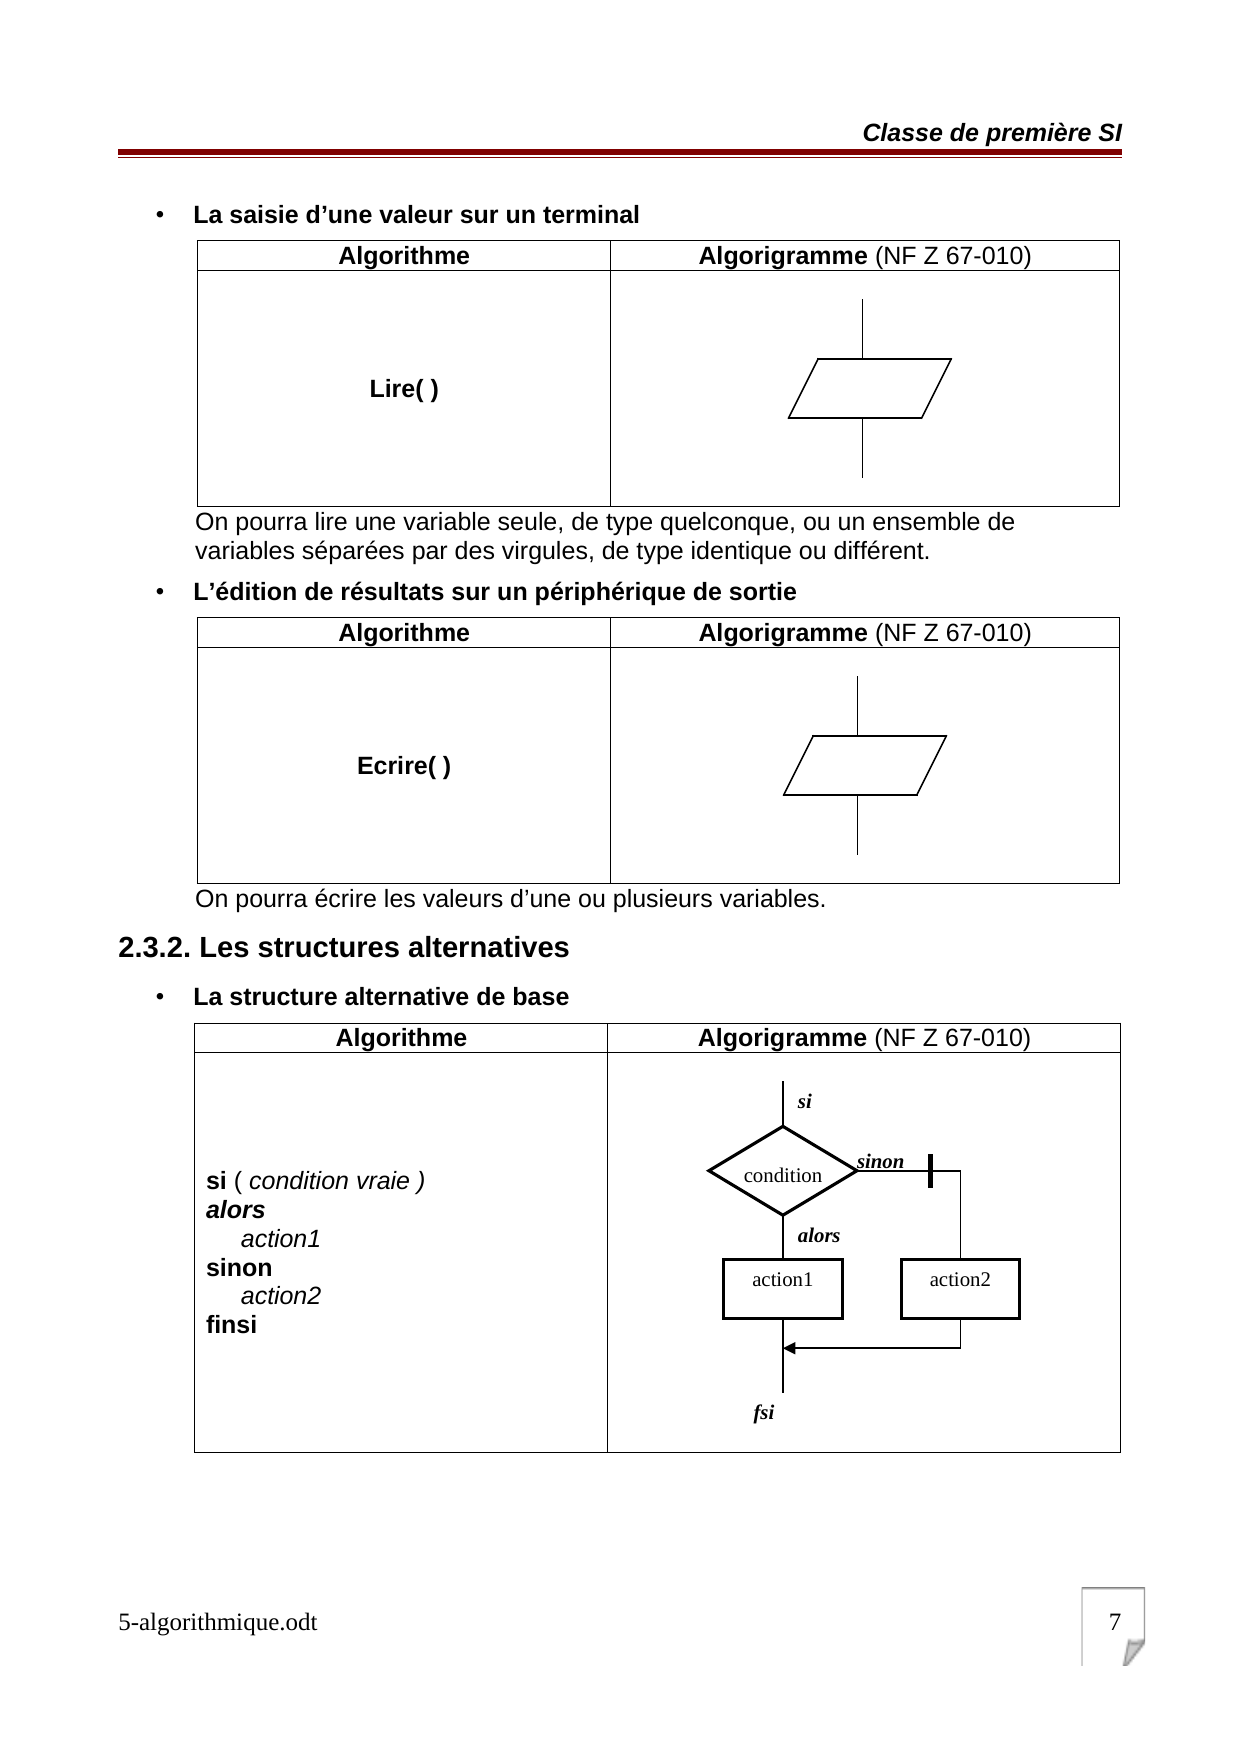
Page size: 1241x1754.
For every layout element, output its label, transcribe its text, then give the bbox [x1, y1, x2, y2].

table_cell si ( condition vraie ) alors action1 sinon action2 finsi [195, 1053, 607, 1452]
table_cell [611, 271, 1119, 506]
text On pourra lire une variable seule, de type quelconque, ou un ensemble de variables séparées par des virgules, de type identique ou différent. [195, 507, 1122, 565]
table_header Algorithme [198, 241, 610, 270]
table_header Algorigramme (NF Z 67-010) [611, 241, 1119, 270]
text On pourra écrire les valeurs d’une ou plusieurs variables. [195, 884, 1122, 913]
table_header Algorigramme (NF Z 67-010) [611, 618, 1119, 647]
list La structure alternative de base [156, 982, 1122, 1011]
subtitle 2.3.2. Les structures alternatives [118, 931, 1122, 964]
list La saisie d’une valeur sur un terminal [156, 199, 1122, 228]
table_cell [608, 1053, 1120, 1452]
table_header Algorithme [195, 1024, 607, 1052]
table_cell Lire( ) [198, 271, 610, 506]
table_header Algorithme [198, 618, 610, 647]
table_cell [611, 648, 1119, 883]
list L’édition de résultats sur un périphérique de sortie [156, 576, 1122, 605]
table_cell Ecrire( ) [198, 648, 610, 883]
table_header Algorigramme (NF Z 67-010) [608, 1024, 1120, 1052]
